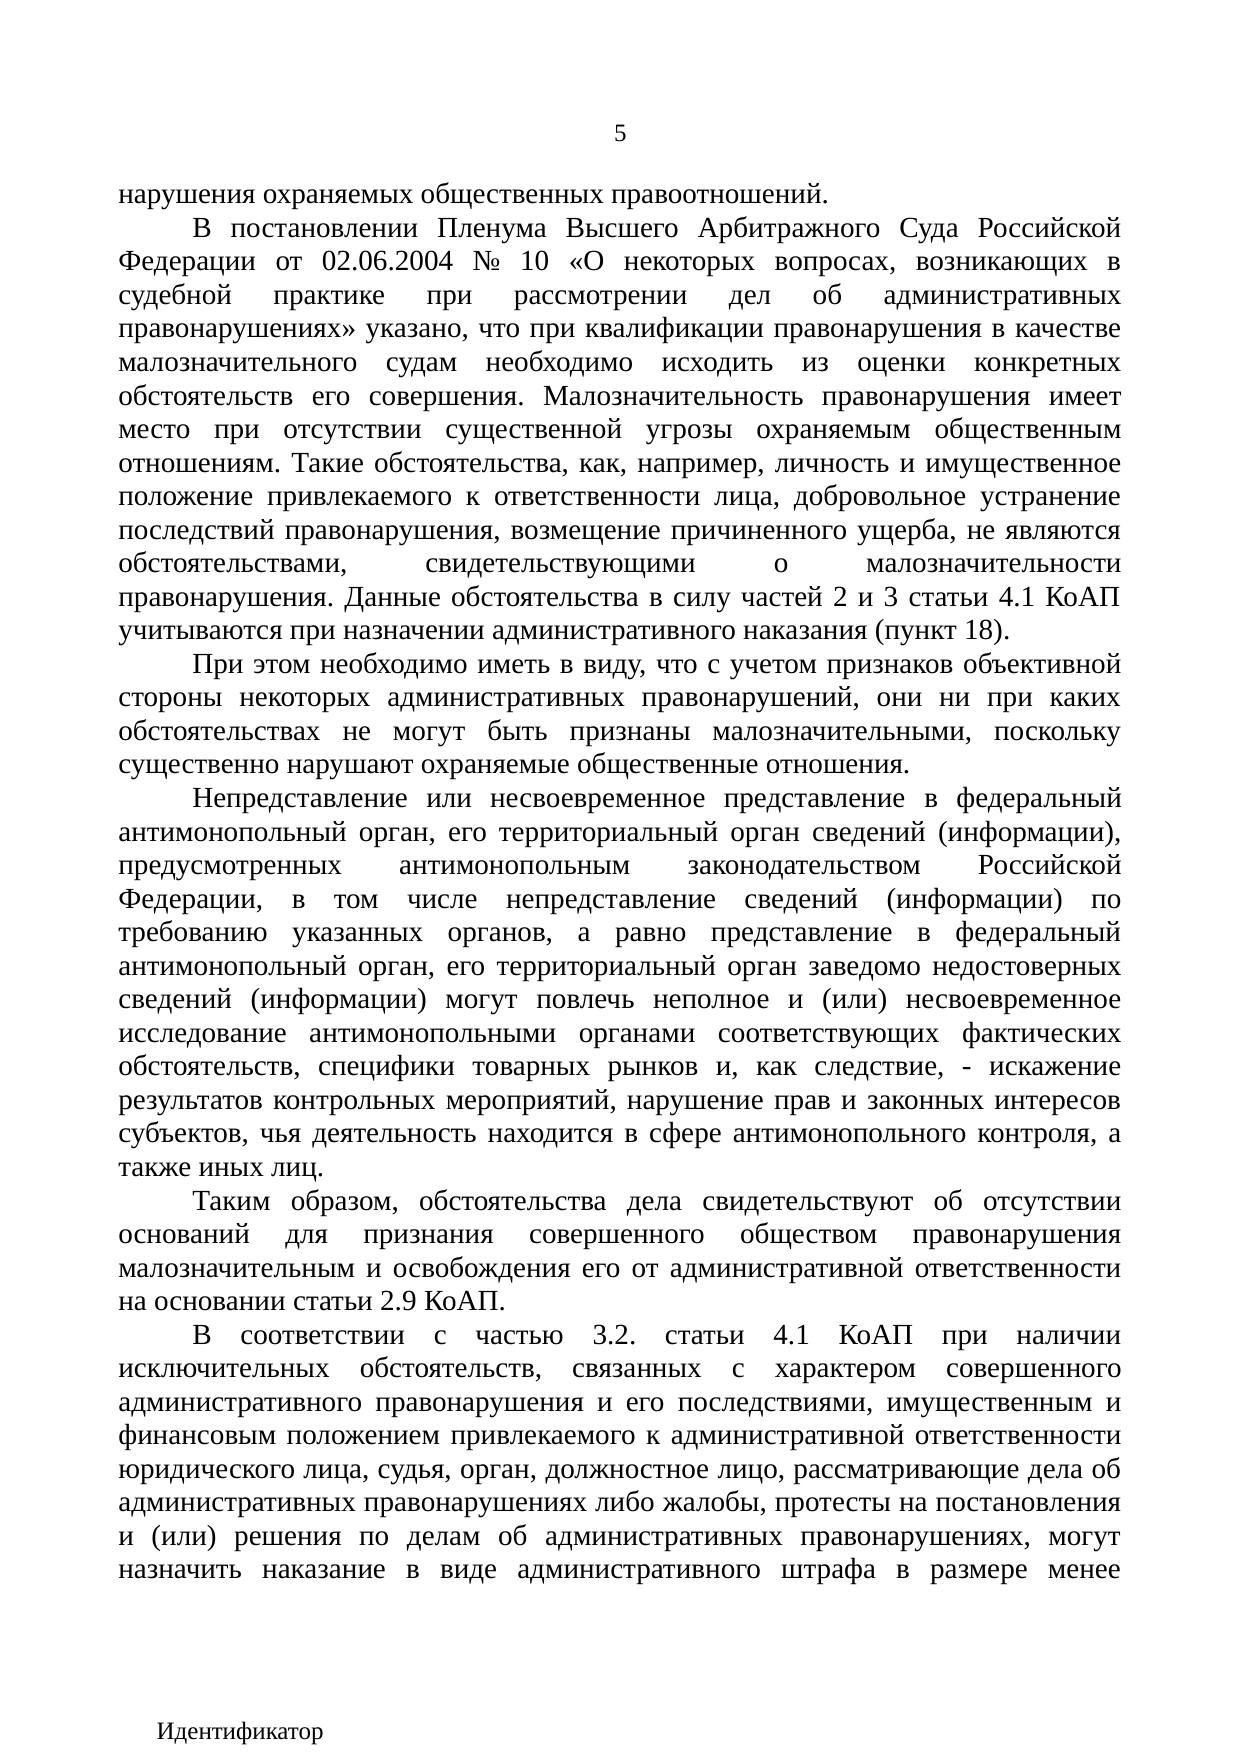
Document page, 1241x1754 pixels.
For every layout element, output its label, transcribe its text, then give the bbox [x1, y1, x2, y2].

text нарушения охраняемых общественных правоотношений. [118, 176, 1122, 210]
text Непредставление или несвоевременное представление в федеральный антимонопольный орган, его территориальный орган сведений (информации), предусмотренных антимонопольным законодательством Российской Федерации, в том числе непредставление сведений (информации) по требованию указанных органов, а равно представление в федеральный антимонопольный орган, его территориальный орган заведомо недостоверных сведений (информации) могут повлечь неполное и (или) несвоевременное исследование антимонопольными органами соответствующих фактических обстоятельств, специфики товарных рынков и, как следствие, - искажение результатов контрольных мероприятий, нарушение прав и законных интересов субъектов, чья деятельность находится в сфере антимонопольного контроля, а также иных лиц. [118, 780, 1122, 1183]
text При этом необходимо иметь в виду, что с учетом признаков объективной стороны некоторых административных правонарушений, они ни при каких обстоятельствах не могут быть признаны малозначительными, поскольку существенно нарушают охраняемые общественные отношения. [118, 646, 1122, 780]
text В постановлении Пленума Высшего Арбитражного Суда Российской Федерации от 02.06.2004 № 10 «О некоторых вопросах, возникающих в судебной практике при рассмотрении дел об административных правонарушениях» указано, что при квалификации правонарушения в качестве малозначительного судам необходимо исходить из оценки конкретных обстоятельств его совершения. Малозначительность правонарушения имеет место при отсутствии существенной угрозы охраняемым общественным отношениям. Такие обстоятельства, как, например, личность и имущественное положение привлекаемого к ответственности лица, добровольное устранение последствий правонарушения, возмещение причиненного ущерба, не являются обстоятельствами, свидетельствующими о малозначительности правонарушения. Данные обстоятельства в силу частей 2 и 3 статьи 4.1 КоАП учитываются при назначении административного наказания (пункт 18). [118, 210, 1122, 646]
text В соответствии с частью 3.2. статьи 4.1 КоАП при наличии исключительных обстоятельств, связанных с характером совершенного административного правонарушения и его последствиями, имущественным и финансовым положением привлекаемого к административной ответственности юридического лица, судья, орган, должностное лицо, рассматривающие дела об административных правонарушениях либо жалобы, протесты на постановления и (или) решения по делам об административных правонарушениях, могут назначить наказание в виде административного штрафа в размере менее [118, 1317, 1122, 1585]
text Таким образом, обстоятельства дела свидетельствуют об отсутствии оснований для признания совершенного обществом правонарушения малозначительным и освобождения его от административной ответственности на основании статьи 2.9 КоАП. [118, 1183, 1122, 1317]
